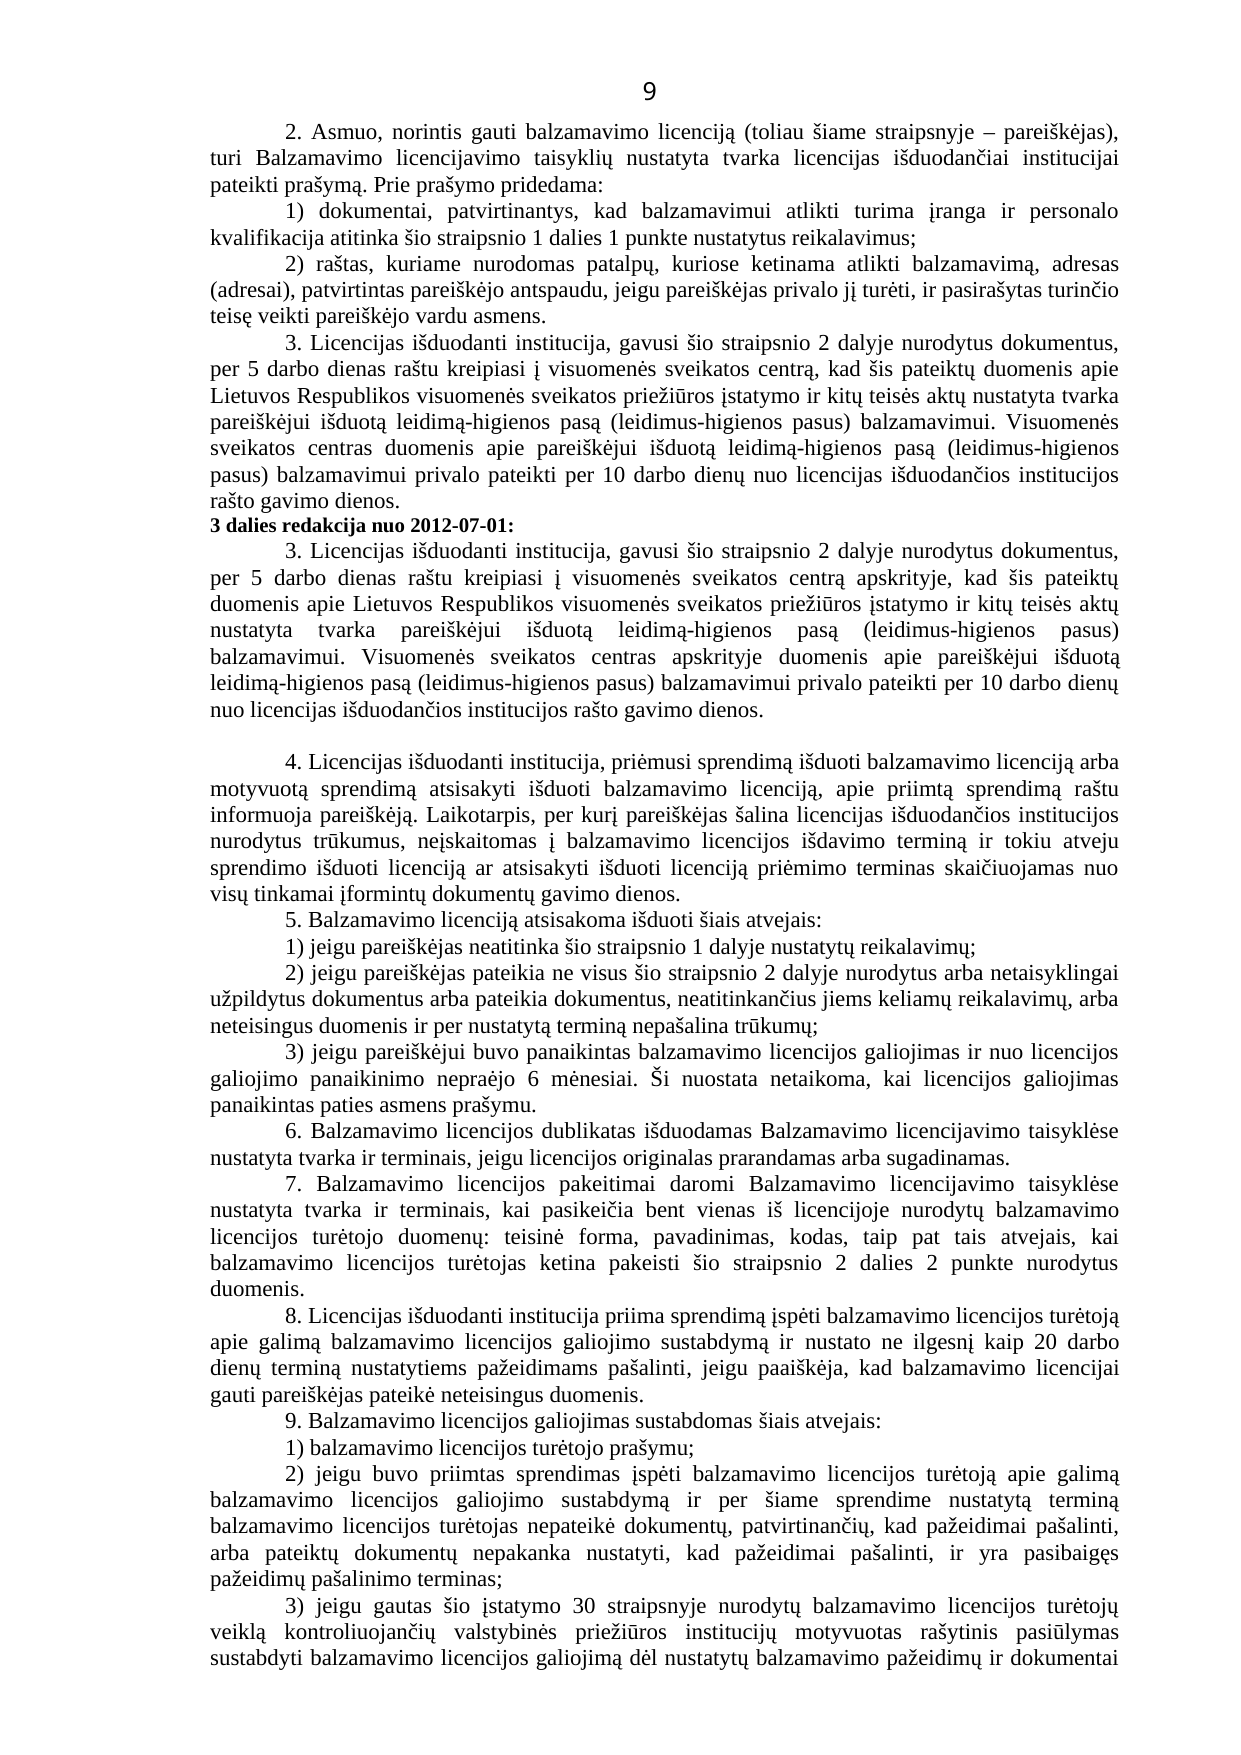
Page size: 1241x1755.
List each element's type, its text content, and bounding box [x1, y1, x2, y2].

text 9. Balzamavimo licencijos galiojimas sustabdomas šiais atvejais: [210, 1407, 1120, 1433]
text 2) raštas, kuriame nurodomas patalpų, kuriose ketinama atlikti balzamavimą, adresas (adresai), patvirtintas pareiškėjo antspaudu, jeigu pareiškėjas privalo jį turėti, ir pasirašytas turinčio teisę veikti pareiškėjo vardu asmens. [210, 250, 1120, 329]
text 6. Balzamavimo licencijos dublikatas išduodamas Balzamavimo licencijavimo taisyklėse nustatyta tvarka ir terminais, jeigu licencijos originalas prarandamas arba sugadinamas. [210, 1117, 1120, 1170]
text 3) jeigu pareiškėjui buvo panaikintas balzamavimo licencijos galiojimas ir nuo licencijos galiojimo panaikinimo nepraėjo 6 mėnesiai. Ši nuostata netaikoma, kai licencijos galiojimas panaikintas paties asmens prašymu. [210, 1038, 1120, 1117]
text 8. Licencijas išduodanti institucija priima sprendimą įspėti balzamavimo licencijos turėtoją apie galimą balzamavimo licencijos galiojimo sustabdymą ir nustato ne ilgesnį kaip 20 darbo dienų terminą nustatytiems pažeidimams pašalinti, jeigu paaiškėja, kad balzamavimo licencijai gauti pareiškėjas pateikė neteisingus duomenis. [210, 1302, 1120, 1407]
text 1) dokumentai, patvirtinantys, kad balzamavimui atlikti turima įranga ir personalo kvalifikacija atitinka šio straipsnio 1 dalies 1 punkte nustatytus reikalavimus; [210, 197, 1120, 250]
text 1) jeigu pareiškėjas neatitinka šio straipsnio 1 dalyje nustatytų reikalavimų; [210, 933, 1120, 959]
text 2. Asmuo, norintis gauti balzamavimo licenciją (toliau šiame straipsnyje – pareiškėjas), turi Balzamavimo licencijavimo taisyklių nustatyta tvarka licencijas išduodančiai institucijai pateikti prašymą. Prie prašymo pridedama: [210, 118, 1120, 197]
text 3 dalies redakcija nuo 2012-07-01: [210, 513, 1120, 537]
text 3) jeigu gautas šio įstatymo 30 straipsnyje nurodytų balzamavimo licencijos turėtojų veiklą kontroliuojančių valstybinės priežiūros institucijų motyvuotas rašytinis pasiūlymas sustabdyti balzamavimo licencijos galiojimą dėl nustatytų balzamavimo pažeidimų ir dokumentai [210, 1592, 1120, 1671]
text 2) jeigu buvo priimtas sprendimas įspėti balzamavimo licencijos turėtoją apie galimą balzamavimo licencijos galiojimo sustabdymą ir per šiame sprendime nustatytą terminą balzamavimo licencijos turėtojas nepateikė dokumentų, patvirtinančių, kad pažeidimai pašalinti, arba pateiktų dokumentų nepakanka nustatyti, kad pažeidimai pašalinti, ir yra pasibaigęs pažeidimų pašalinimo terminas; [210, 1460, 1120, 1592]
text 3. Licencijas išduodanti institucija, gavusi šio straipsnio 2 dalyje nurodytus dokumentus, per 5 darbo dienas raštu kreipiasi į visuomenės sveikatos centrą, kad šis pateiktų duomenis apie Lietuvos Respublikos visuomenės sveikatos priežiūros įstatymo ir kitų teisės aktų nustatyta tvarka pareiškėjui išduotą leidimą-higienos pasą (leidimus-higienos pasus) balzamavimui. Visuomenės sveikatos centras duomenis apie pareiškėjui išduotą leidimą-higienos pasą (leidimus-higienos pasus) balzamavimui privalo pateikti per 10 darbo dienų nuo licencijas išduodančios institucijos rašto gavimo dienos. [210, 329, 1120, 513]
text 5. Balzamavimo licenciją atsisakoma išduoti šiais atvejais: [210, 906, 1120, 933]
text 1) balzamavimo licencijos turėtojo prašymu; [210, 1433, 1120, 1460]
text 4. Licencijas išduodanti institucija, priėmusi sprendimą išduoti balzamavimo licenciją arba motyvuotą sprendimą atsisakyti išduoti balzamavimo licenciją, apie priimtą sprendimą raštu informuoja pareiškėją. Laikotarpis, per kurį pareiškėjas šalina licencijas išduodančios institucijos nurodytus trūkumus, neįskaitomas į balzamavimo licencijos išdavimo terminą ir tokiu atveju sprendimo išduoti licenciją ar atsisakyti išduoti licenciją priėmimo terminas skaičiuojamas nuo visų tinkamai įformintų dokumentų gavimo dienos. [210, 748, 1120, 906]
text 3. Licencijas išduodanti institucija, gavusi šio straipsnio 2 dalyje nurodytus dokumentus, per 5 darbo dienas raštu kreipiasi į visuomenės sveikatos centrą apskrityje, kad šis pateiktų duomenis apie Lietuvos Respublikos visuomenės sveikatos priežiūros įstatymo ir kitų teisės aktų nustatyta tvarka pareiškėjui išduotą leidimą-higienos pasą (leidimus-higienos pasus) balzamavimui. Visuomenės sveikatos centras apskrityje duomenis apie pareiškėjui išduotą leidimą-higienos pasą (leidimus-higienos pasus) balzamavimui privalo pateikti per 10 darbo dienų nuo licencijas išduodančios institucijos rašto gavimo dienos. [210, 537, 1120, 722]
text 7. Balzamavimo licencijos pakeitimai daromi Balzamavimo licencijavimo taisyklėse nustatyta tvarka ir terminais, kai pasikeičia bent vienas iš licencijoje nurodytų balzamavimo licencijos turėtojo duomenų: teisinė forma, pavadinimas, kodas, taip pat tais atvejais, kai balzamavimo licencijos turėtojas ketina pakeisti šio straipsnio 2 dalies 2 punkte nurodytus duomenis. [210, 1170, 1120, 1302]
text 2) jeigu pareiškėjas pateikia ne visus šio straipsnio 2 dalyje nurodytus arba netaisyklingai užpildytus dokumentus arba pateikia dokumentus, neatitinkančius jiems keliamų reikalavimų, arba neteisingus duomenis ir per nustatytą terminą nepašalina trūkumų; [210, 959, 1120, 1038]
